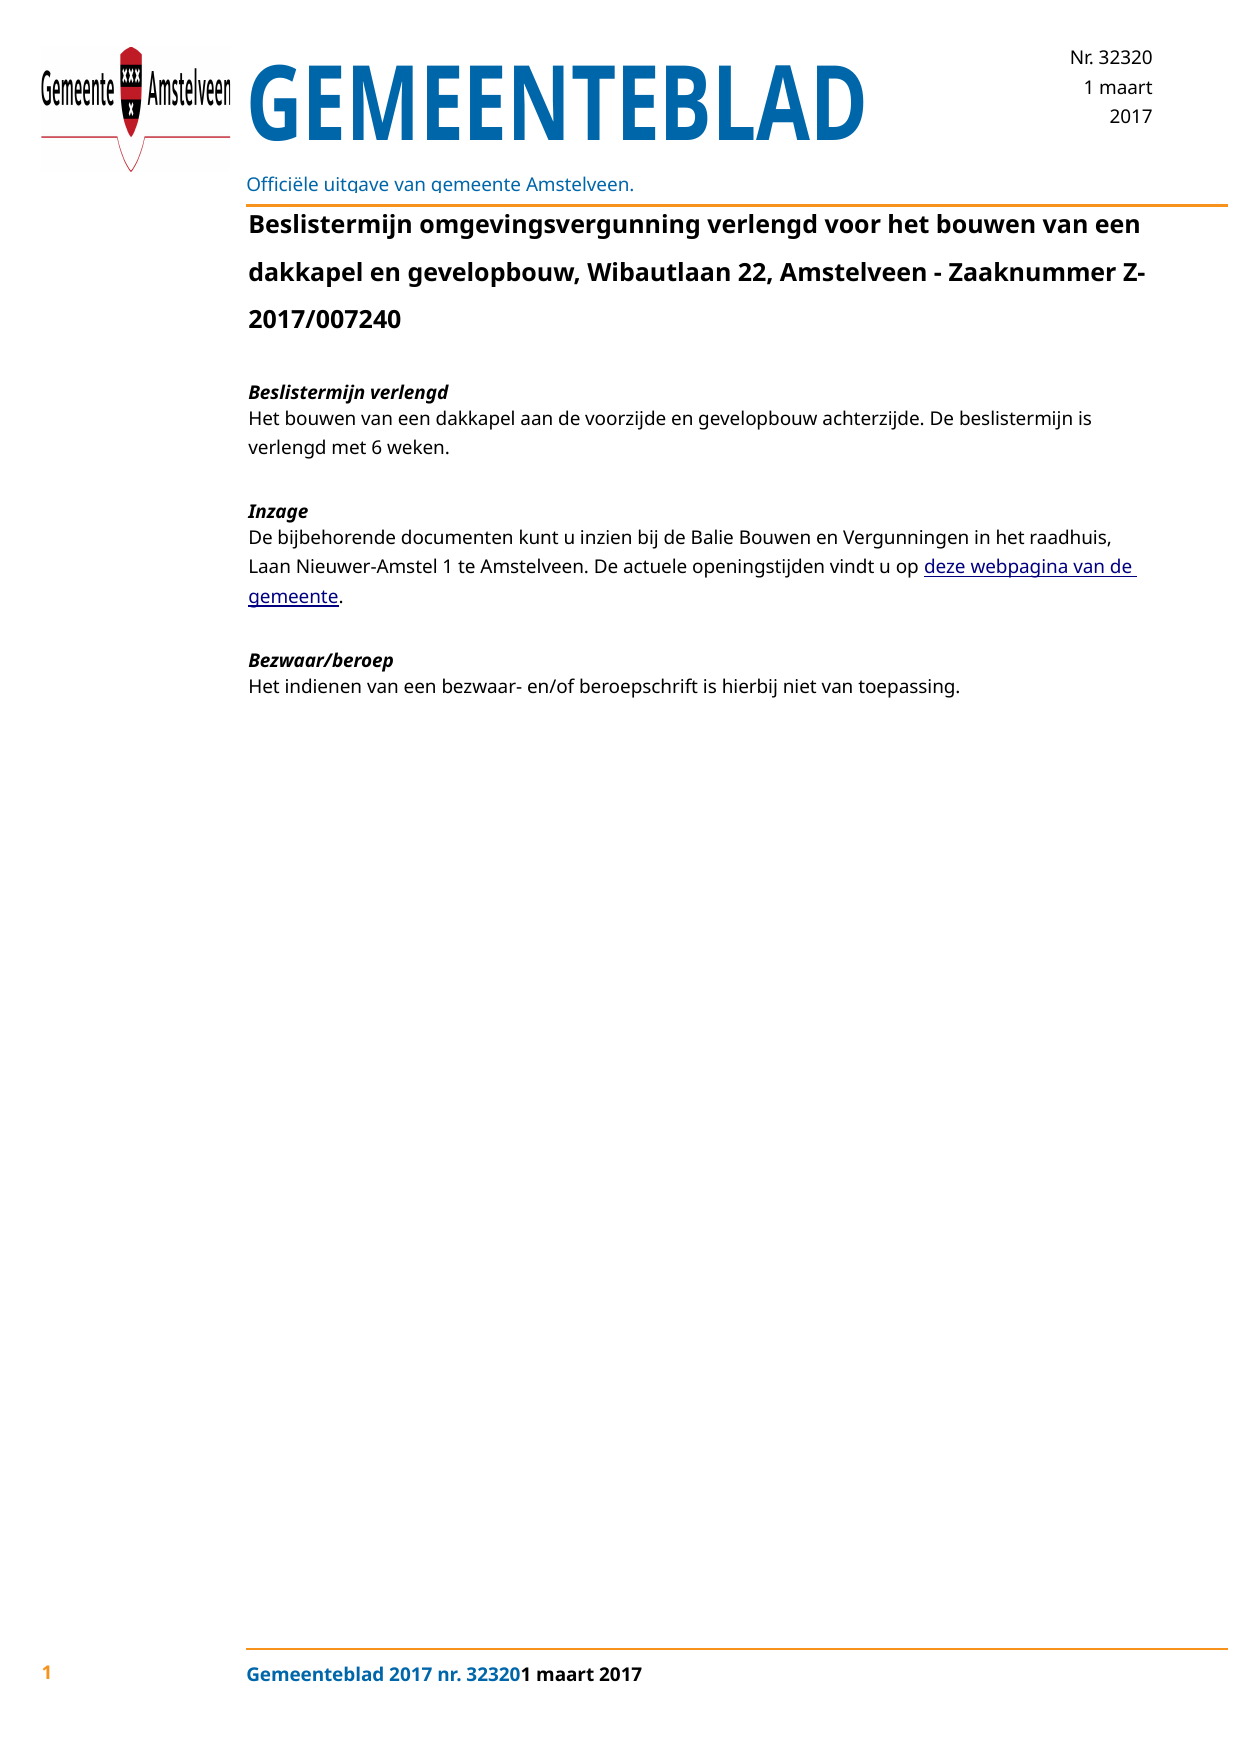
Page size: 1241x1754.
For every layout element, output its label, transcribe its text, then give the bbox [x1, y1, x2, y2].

text Het bouwen van een dakkapel aan de voorzijde en gevelopbouw achterzijde. De beslistermijn is verlengd met 6 weken. [248, 405, 1152, 460]
text Beslistermijn omgevingsvergunning verlengd voor het bouwen van een dakkapel en gevelopbouw, Wibautlaan 22, Amstelveen - Zaaknummer Z-2017/007240 [248, 207, 1152, 336]
text Inzage [248, 498, 1152, 524]
text Bezwaar/beroep [248, 647, 1152, 673]
text Het indienen van een bezwaar- en/of beroepschrift is hierbij niet van toepassing. [248, 673, 1152, 699]
text De bijbehorende documenten kunt u inzien bij de Balie Bouwen en Vergunningen in het raadhuis, Laan Nieuwer-Amstel 1 te Amstelveen. De actuele openingstijden vindt u op deze webpagina van de gemeente. [248, 524, 1152, 609]
picture [41, 47, 231, 172]
text Beslistermijn verlengd [248, 379, 1152, 405]
